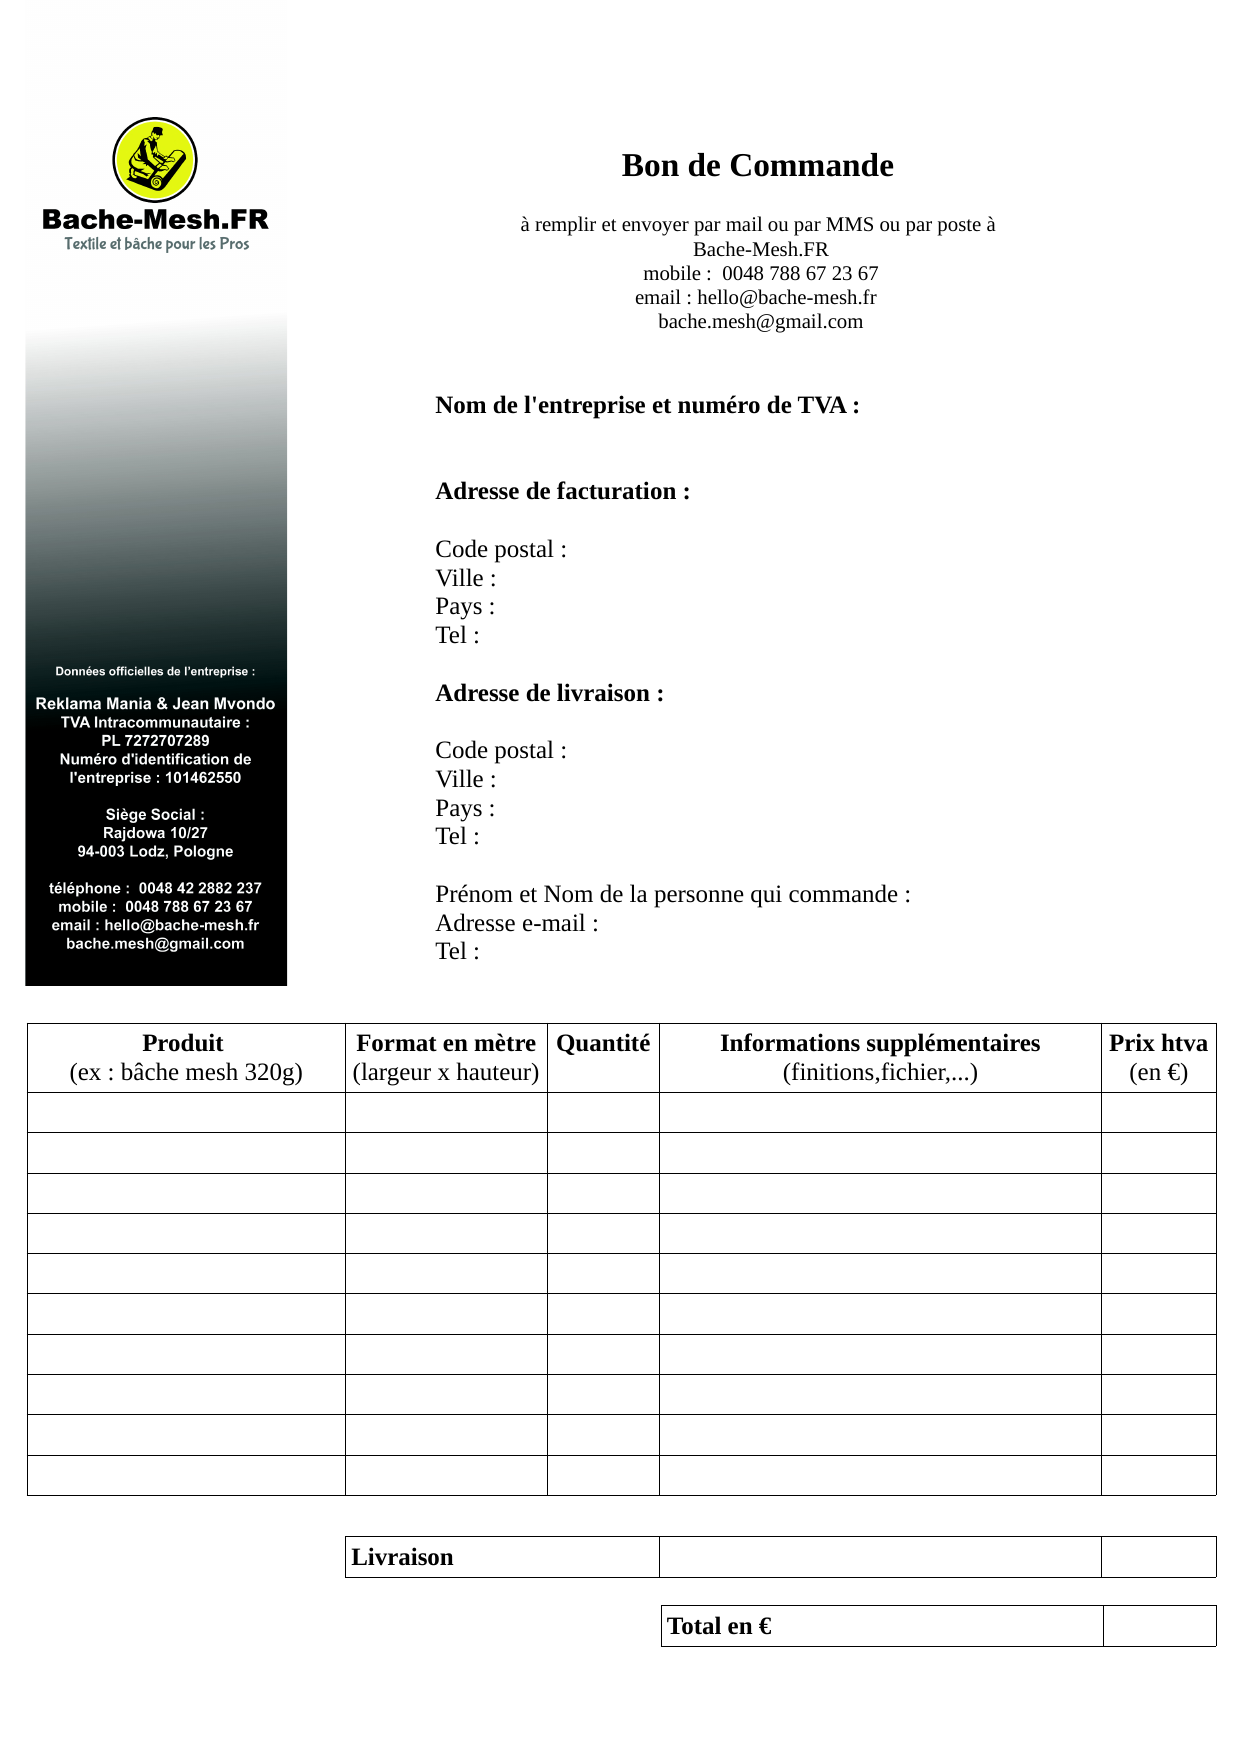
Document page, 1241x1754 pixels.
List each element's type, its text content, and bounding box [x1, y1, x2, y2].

table_cell [346, 1174, 547, 1213]
text Ville : [288, 563, 1217, 591]
text email : hello@bache-mesh.fr [288, 284, 1217, 309]
table_cell [1102, 1294, 1216, 1334]
table_cell [28, 1456, 345, 1495]
table_cell [1102, 1214, 1216, 1253]
table_cell [660, 1214, 1101, 1253]
table_cell [548, 1174, 659, 1213]
table_cell [346, 1335, 547, 1374]
table_cell [1102, 1335, 1216, 1374]
table_cell [660, 1415, 1101, 1454]
text Ville : [288, 764, 1217, 793]
text bache.mesh@gmail.com [288, 309, 1217, 333]
table_cell [28, 1174, 345, 1213]
text Pays : [288, 591, 1217, 620]
table_header [660, 1537, 1101, 1577]
text Code postal : [288, 735, 1217, 764]
text Tel : [288, 620, 1217, 649]
table_cell [1102, 1375, 1216, 1414]
text Tel : [288, 936, 1217, 965]
table_cell [548, 1415, 659, 1454]
table_cell [28, 1415, 345, 1454]
text Pays : [288, 793, 1217, 821]
table_header Total en € [662, 1606, 1103, 1646]
table_cell [346, 1254, 547, 1293]
table_header Livraison [346, 1537, 659, 1577]
table_cell [660, 1093, 1101, 1132]
text Code postal : [288, 534, 1217, 563]
picture [25, 0, 288, 986]
table_header Format en mètre (largeur x hauteur) [346, 1024, 547, 1092]
table_cell [660, 1174, 1101, 1213]
table_cell [1102, 1456, 1216, 1495]
table_header Produit (ex : bâche mesh 320g) [28, 1024, 345, 1092]
text Adresse de livraison : [288, 678, 1217, 706]
text mobile : 0048 788 67 23 67 [288, 261, 1217, 284]
table_cell [1102, 1093, 1216, 1132]
table_cell [548, 1456, 659, 1495]
table_cell [346, 1214, 547, 1253]
table_cell [28, 1335, 345, 1374]
table_cell [1102, 1415, 1216, 1454]
table_cell [28, 1254, 345, 1293]
table_cell [548, 1093, 659, 1132]
text à remplir et envoyer par mail ou par MMS ou par poste à [288, 212, 1217, 236]
table_cell [660, 1294, 1101, 1334]
table_header [1104, 1606, 1216, 1646]
table_cell [346, 1133, 547, 1172]
text Tel : [288, 821, 1217, 850]
table_cell [548, 1335, 659, 1374]
table_cell [28, 1093, 345, 1132]
text Adresse e-mail : [288, 908, 1217, 936]
table_cell [548, 1375, 659, 1414]
table_cell [346, 1093, 547, 1132]
table_cell [1102, 1254, 1216, 1293]
table_cell [28, 1133, 345, 1172]
text Bon de Commande [288, 145, 1217, 184]
table_cell [660, 1375, 1101, 1414]
text Adresse de facturation : [288, 476, 1217, 505]
table_cell [660, 1335, 1101, 1374]
table_cell [346, 1294, 547, 1334]
table_cell [28, 1375, 345, 1414]
table_cell [1102, 1174, 1216, 1213]
table_cell [660, 1133, 1101, 1172]
table_cell [346, 1456, 547, 1495]
table_header Informations supplémentaires (finitions,fichier,...) [660, 1024, 1101, 1092]
table_cell [346, 1375, 547, 1414]
table_cell [660, 1254, 1101, 1293]
table_cell [1102, 1133, 1216, 1172]
text Nom de l'entreprise et numéro de TVA : [288, 390, 1217, 419]
table_cell [548, 1294, 659, 1334]
table_header Quantité [548, 1024, 659, 1092]
text Bache-Mesh.FR [288, 236, 1217, 261]
table_cell [346, 1415, 547, 1454]
table_cell [28, 1214, 345, 1253]
table_cell [660, 1456, 1101, 1495]
text Prénom et Nom de la personne qui commande : [288, 879, 1217, 908]
table_header [1102, 1537, 1216, 1577]
table_cell [28, 1294, 345, 1334]
table_cell [548, 1214, 659, 1253]
table_header Prix htva (en €) [1102, 1024, 1216, 1092]
table_cell [548, 1133, 659, 1172]
table_cell [548, 1254, 659, 1293]
